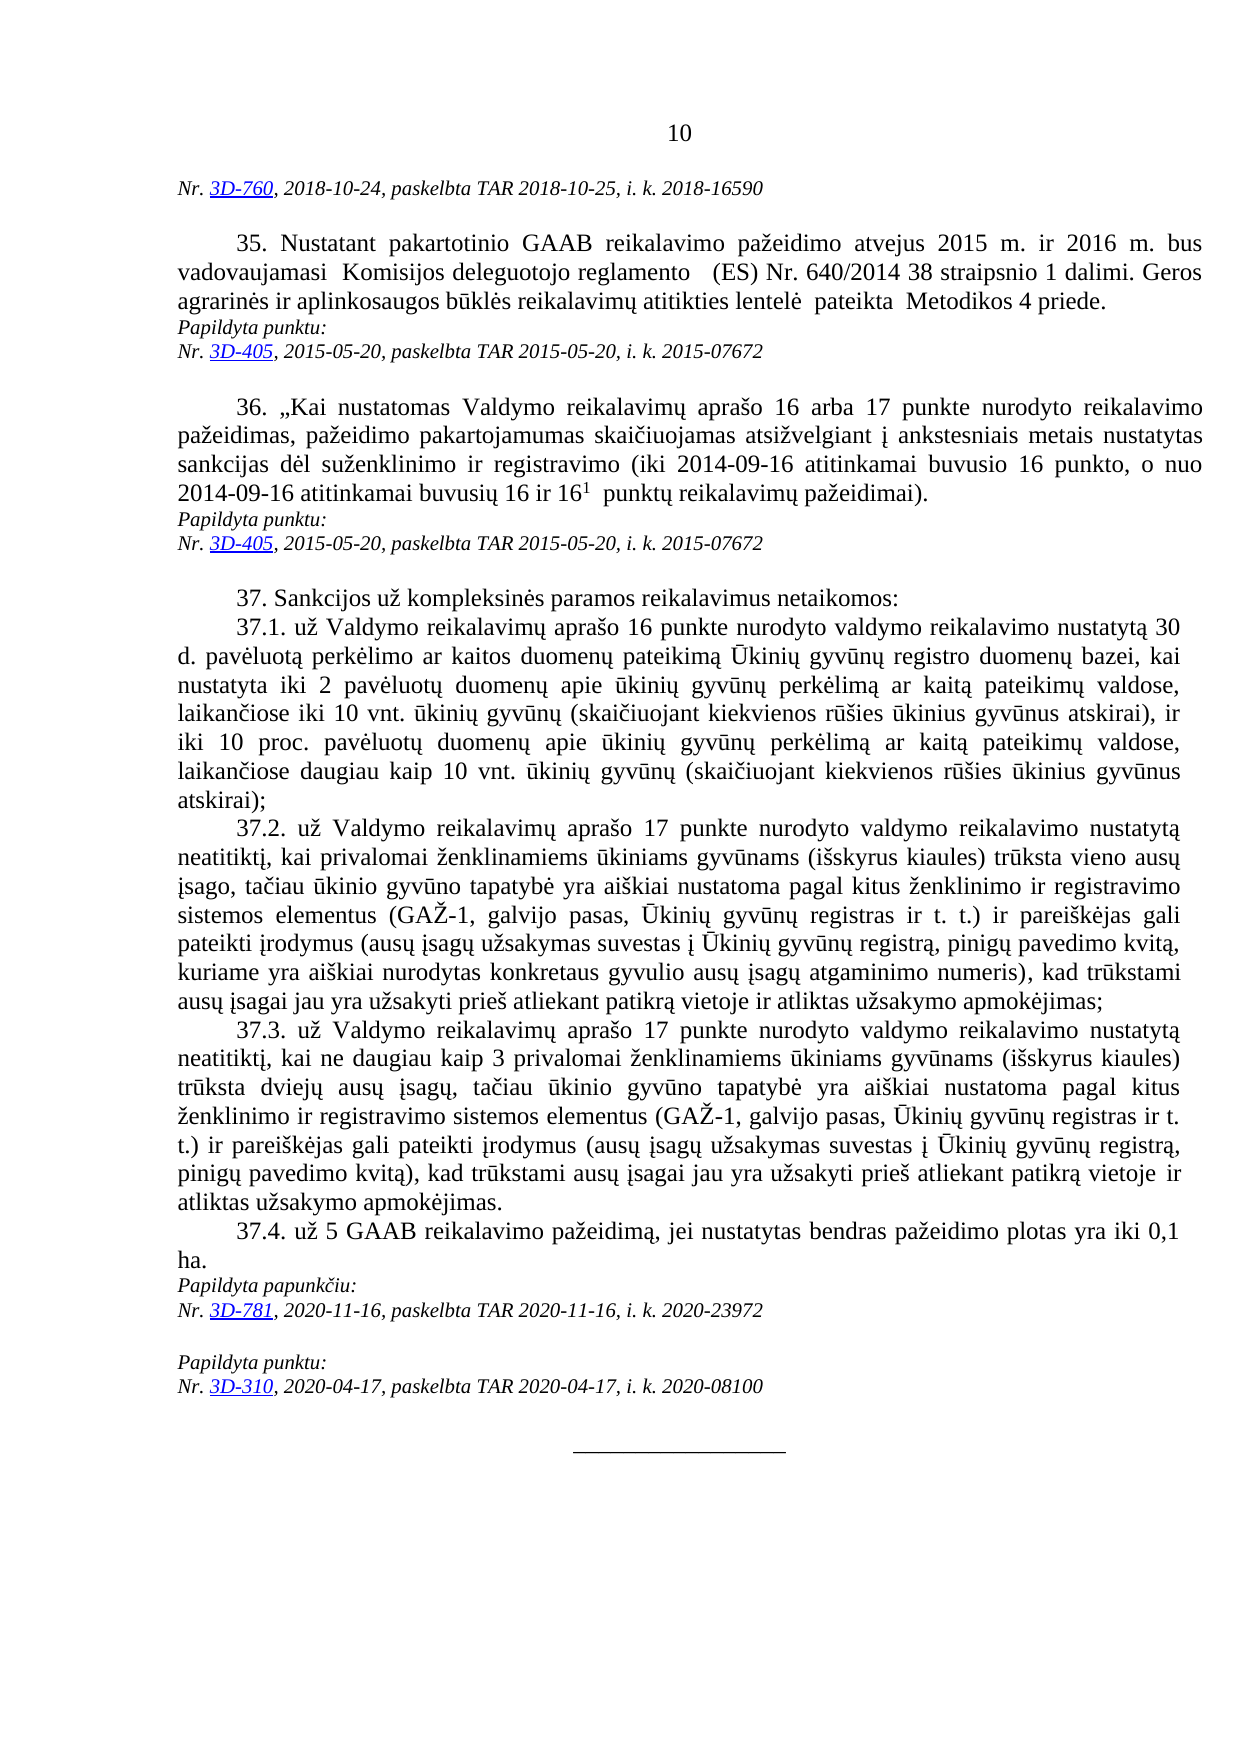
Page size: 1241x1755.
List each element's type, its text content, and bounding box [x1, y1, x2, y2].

text Nr. 3D-760, 2018-10-24, paskelbta TAR 2018-10-25, i. k. 2018-16590 [177, 176, 1181, 200]
text Nr. 3D-405, 2015-05-20, paskelbta TAR 2015-05-20, i. k. 2015-07672 [177, 339, 1181, 363]
text 36. „Kai nustatomas Valdymo reikalavimų aprašo 16 arba 17 punkte nurodyto reikalavimo pažeidimas, pažeidimo pakartojamumas skaičiuojamas atsižvelgiant į ankstesniais metais nustatytas sankcijas dėl suženklinimo ir registravimo (iki 2014-09-16 atitinkamai buvusio 16 punkto, o nuo 2014-09-16 atitinkamai buvusių 16 ir 161 punktų reikalavimų pažeidimai). [177, 392, 1204, 507]
text Nr. 3D-310, 2020-04-17, paskelbta TAR 2020-04-17, i. k. 2020-08100 [177, 1374, 1181, 1398]
text Papildyta punktu: [177, 315, 1181, 339]
text 37.4. už 5 GAAB reikalavimo pažeidimą, jei nustatytas bendras pažeidimo plotas yra iki 0,1 ha. [177, 1216, 1181, 1273]
text Nr. 3D-781, 2020-11-16, paskelbta TAR 2020-11-16, i. k. 2020-23972 [177, 1297, 1181, 1322]
text 37.2. už Valdymo reikalavimų aprašo 17 punkte nurodyto valdymo reikalavimo nustatytą neatitiktį, kai privalomai ženklinamiems ūkiniams gyvūnams (išskyrus kiaules) trūksta vieno ausų įsago, tačiau ūkinio gyvūno tapatybė yra aiškiai nustatoma pagal kitus ženklinimo ir registravimo sistemos elementus (GAŽ-1, galvijo pasas, Ūkinių gyvūnų registras ir t. t.) ir pareiškėjas gali pateikti įrodymus (ausų įsagų užsakymas suvestas į Ūkinių gyvūnų registrą, pinigų pavedimo kvitą, kuriame yra aiškiai nurodytas konkretaus gyvulio ausų įsagų atgaminimo numeris), kad trūkstami ausų įsagai jau yra užsakyti prieš atliekant patikrą vietoje ir atliktas užsakymo apmokėjimas; [177, 813, 1181, 1015]
text Nr. 3D-405, 2015-05-20, paskelbta TAR 2015-05-20, i. k. 2015-07672 [177, 531, 1181, 555]
text Papildyta punktu: [177, 507, 1181, 531]
text _________________ [177, 1427, 1181, 1456]
text Papildyta papunkčiu: [177, 1273, 1181, 1297]
text 37.3. už Valdymo reikalavimų aprašo 17 punkte nurodyto valdymo reikalavimo nustatytą neatitiktį, kai ne daugiau kaip 3 privalomai ženklinamiems ūkiniams gyvūnams (išskyrus kiaules) trūksta dviejų ausų įsagų, tačiau ūkinio gyvūno tapatybė yra aiškiai nustatoma pagal kitus ženklinimo ir registravimo sistemos elementus (GAŽ-1, galvijo pasas, Ūkinių gyvūnų registras ir t. t.) ir pareiškėjas gali pateikti įrodymus (ausų įsagų užsakymas suvestas į Ūkinių gyvūnų registrą, pinigų pavedimo kvitą), kad trūkstami ausų įsagai jau yra užsakyti prieš atliekant patikrą vietoje ir atliktas užsakymo apmokėjimas. [177, 1015, 1181, 1216]
text Papildyta punktu: [177, 1350, 1181, 1374]
text 37.1. už Valdymo reikalavimų aprašo 16 punkte nurodyto valdymo reikalavimo nustatytą 30 d. pavėluotą perkėlimo ar kaitos duomenų pateikimą Ūkinių gyvūnų registro duomenų bazei, kai nustatyta iki 2 pavėluotų duomenų apie ūkinių gyvūnų perkėlimą ar kaitą pateikimų valdose, laikančiose iki 10 vnt. ūkinių gyvūnų (skaičiuojant kiekvienos rūšies ūkinius gyvūnus atskirai), ir iki 10 proc. pavėluotų duomenų apie ūkinių gyvūnų perkėlimą ar kaitą pateikimų valdose, laikančiose daugiau kaip 10 vnt. ūkinių gyvūnų (skaičiuojant kiekvienos rūšies ūkinius gyvūnus atskirai); [177, 612, 1181, 813]
text 37. Sankcijos už kompleksinės paramos reikalavimus netaikomos: [177, 583, 1181, 612]
text 35. Nustatant pakartotinio GAAB reikalavimo pažeidimo atvejus 2015 m. ir 2016 m. bus vadovaujamasi Komisijos deleguotojo reglamento (ES) Nr. 640/2014 38 straipsnio 1 dalimi. Geros agrarinės ir aplinkosaugos būklės reikalavimų atitikties lentelė pateikta Metodikos 4 priede. [177, 228, 1204, 315]
